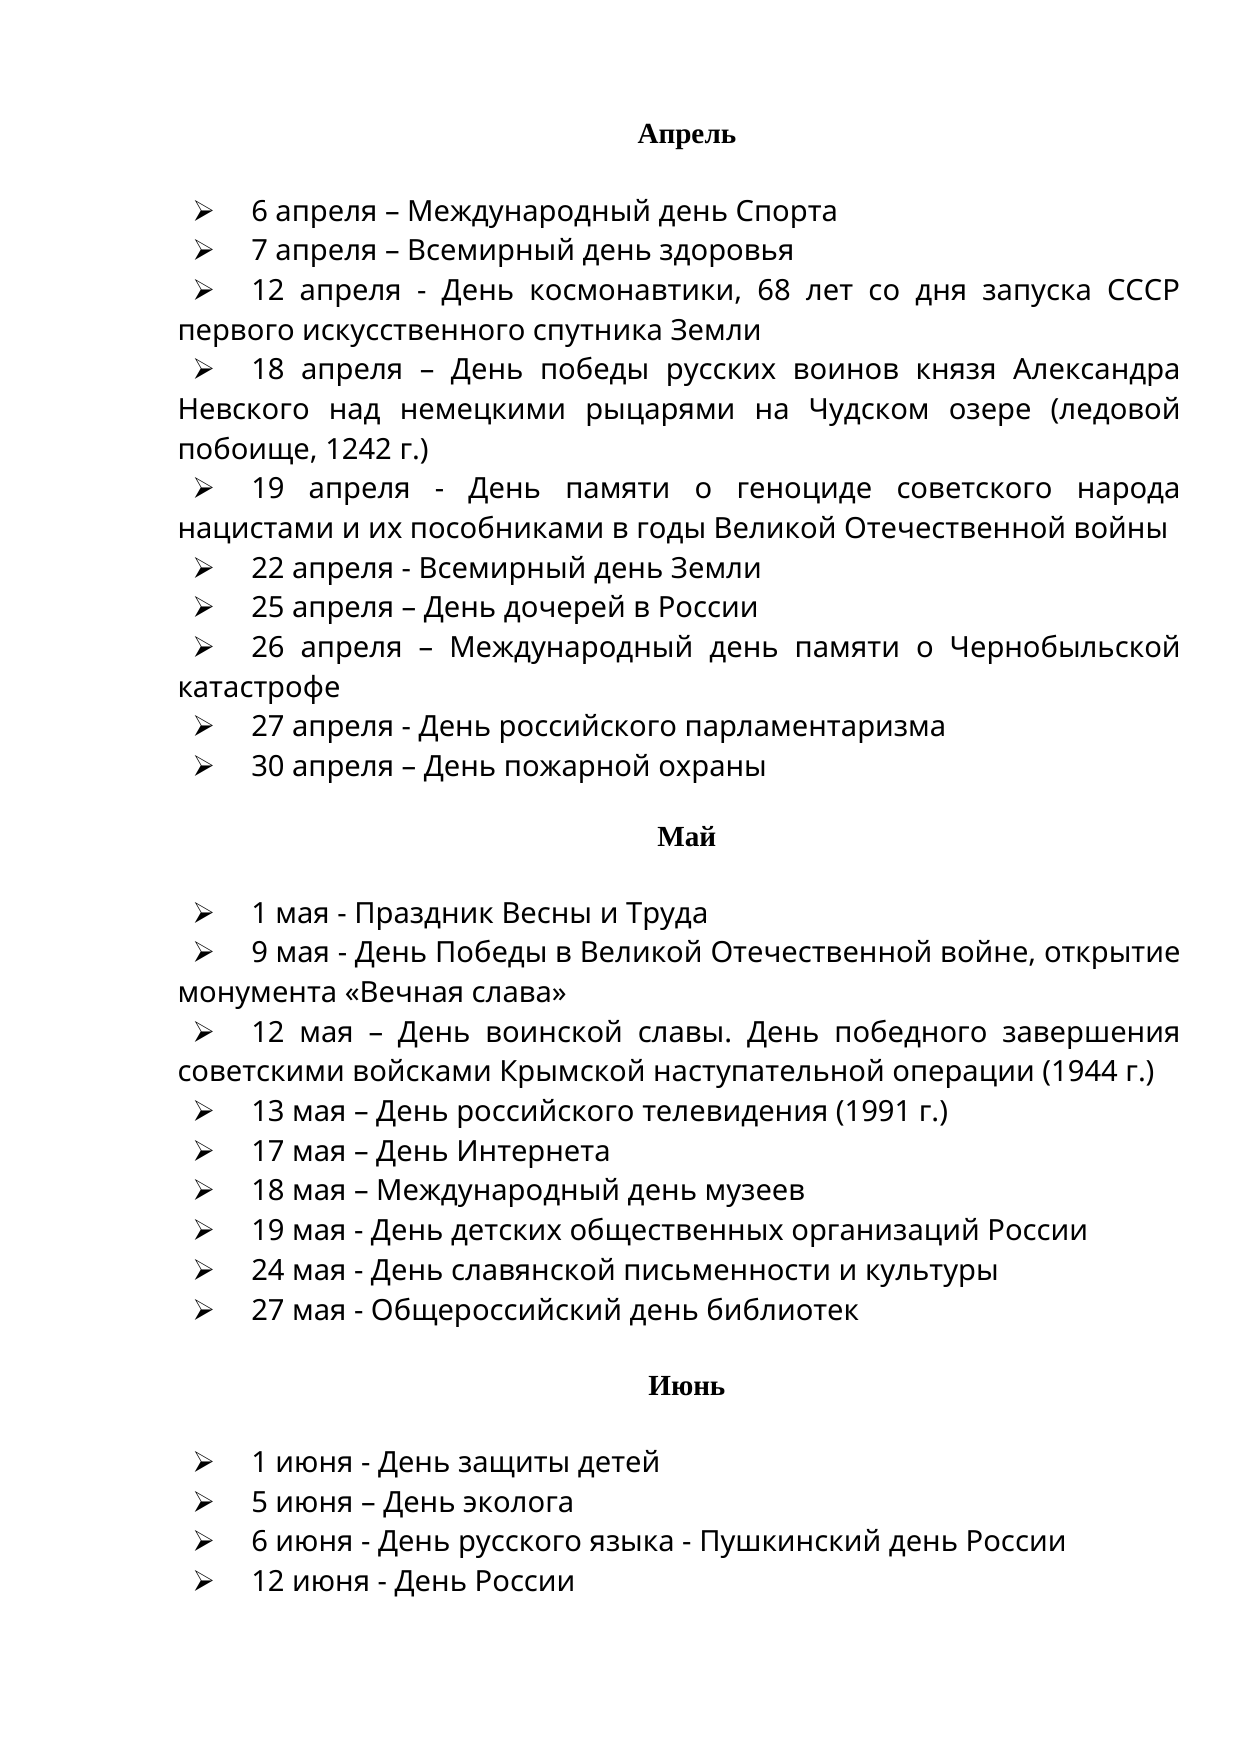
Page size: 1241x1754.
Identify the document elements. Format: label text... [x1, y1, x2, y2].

list 18 апреля – День победы русских воинов князя Александра Невского над немецкими рыцарями на Чудском озере (ледовой побоище, 1242 г.) [177, 348, 1181, 468]
list 25 апреля – День дочерей в России [177, 587, 1181, 626]
list 12 июня - День России [177, 1560, 1181, 1600]
list 6 июня - День русского языка - Пушкинский день России [177, 1521, 1181, 1560]
text Май [177, 819, 1181, 852]
list 5 июня – День эколога [177, 1481, 1181, 1521]
list 26 апреля – Международный день памяти о Чернобыльской катастрофе [177, 626, 1181, 706]
list 19 мая - День детских общественных организаций России [177, 1209, 1181, 1249]
list 30 апреля – День пожарной охраны [177, 745, 1181, 785]
list 12 мая – День воинской славы. День победного завершения советскими войсками Крымской наступательной операции (1944 г.) [177, 1011, 1181, 1090]
list 1 июня - День защиты детей [177, 1441, 1181, 1481]
list 18 мая – Международный день музеев [177, 1170, 1181, 1209]
list 17 мая – День Интернета [177, 1130, 1181, 1170]
text Апрель [177, 117, 1181, 150]
list 12 апреля - День космонавтики, 68 лет со дня запуска СССР первого искусственного спутника Земли [177, 269, 1181, 348]
list 7 апреля – Всемирный день здоровья [177, 229, 1181, 269]
list 24 мая - День славянской письменности и культуры [177, 1249, 1181, 1289]
list 9 мая - День Победы в Великой Отечественной войне, открытие монумента «Вечная слава» [177, 932, 1181, 1011]
list 13 мая – День российского телевидения (1991 г.) [177, 1090, 1181, 1130]
list 27 апреля - День российского парламентаризма [177, 706, 1181, 745]
list 6 апреля – Международный день Спорта [177, 190, 1181, 229]
list 19 апреля - День памяти о геноциде советского народа нацистами и их пособниками в годы Великой Отечественной войны [177, 468, 1181, 547]
list 22 апреля - Всемирный день Земли [177, 547, 1181, 587]
text Июнь [177, 1368, 1181, 1402]
list 1 мая - Праздник Весны и Труда [177, 892, 1181, 932]
list 27 мая - Общероссийский день библиотек [177, 1289, 1181, 1328]
